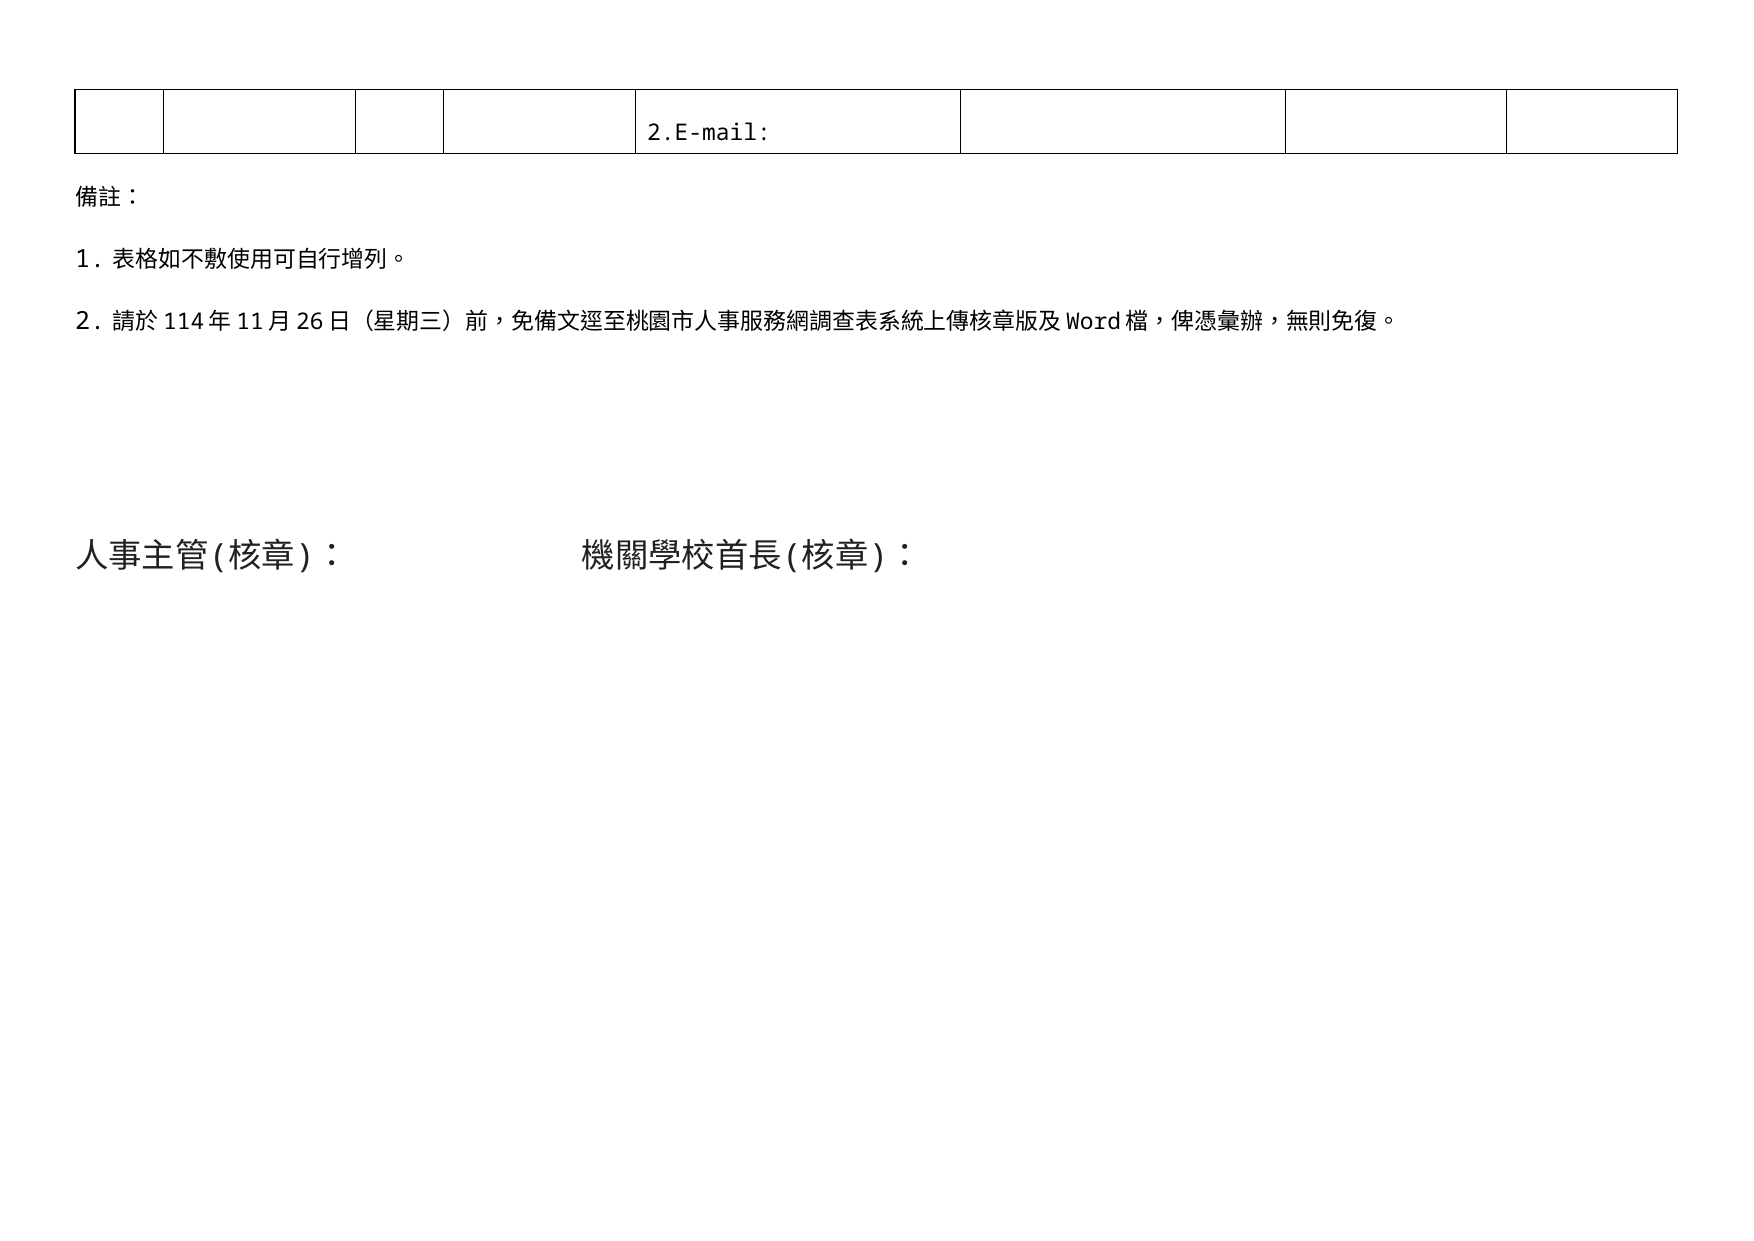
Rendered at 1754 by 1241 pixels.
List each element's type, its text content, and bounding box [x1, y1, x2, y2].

table_cell 2.E-mail: [636, 90, 960, 152]
text 備註： [75, 153, 1679, 216]
text 人事主管(核章)： 機關學校首長(核章)： [75, 528, 1679, 577]
table_cell [961, 90, 1285, 152]
table_cell [164, 90, 355, 152]
list 請於114年11月26日（星期三）前，免備文逕至桃園市人事服務網調查表系統上傳核章版及Word檔，俾憑彙辦，無則免復。 [75, 278, 1679, 341]
table_cell [356, 90, 443, 152]
table_cell [76, 90, 163, 152]
table_cell [1286, 90, 1506, 152]
list 表格如不敷使用可自行增列。 [75, 216, 1679, 278]
table_cell [444, 90, 635, 152]
table_cell [1507, 90, 1677, 152]
